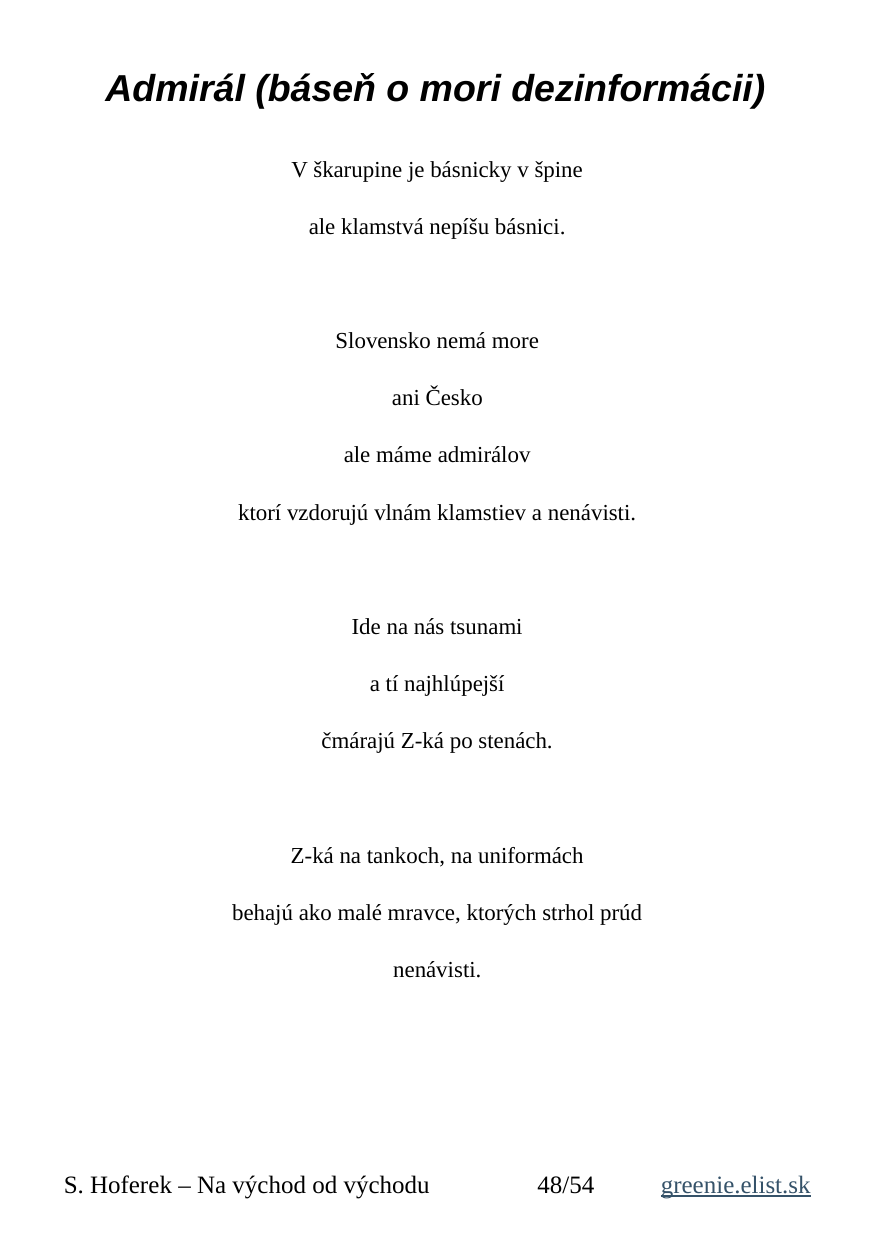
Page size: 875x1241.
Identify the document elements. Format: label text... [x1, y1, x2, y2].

text ani Česko [41, 384, 833, 411]
text Z-ká na tankoch, na uniformách [41, 842, 833, 868]
subtitle Admirál (báseň o mori dezinformácii) [41, 66, 833, 109]
text ale máme admirálov [41, 442, 833, 468]
text V škarupine je básnicky v špine [41, 156, 833, 182]
text ktorí vzdorujú vlnám klamstiev a nenávisti. [41, 499, 833, 525]
text Ide na nás tsunami [41, 613, 833, 639]
text ale klamstvá nepíšu básnici. [41, 213, 833, 239]
text a tí najhlúpejší [41, 670, 833, 697]
text behajú ako malé mravce, ktorých strhol prúd [41, 899, 833, 925]
text čmárajú Z-ká po stenách. [41, 727, 833, 754]
text Slovensko nemá more [41, 327, 833, 353]
text nenávisti. [41, 956, 833, 983]
